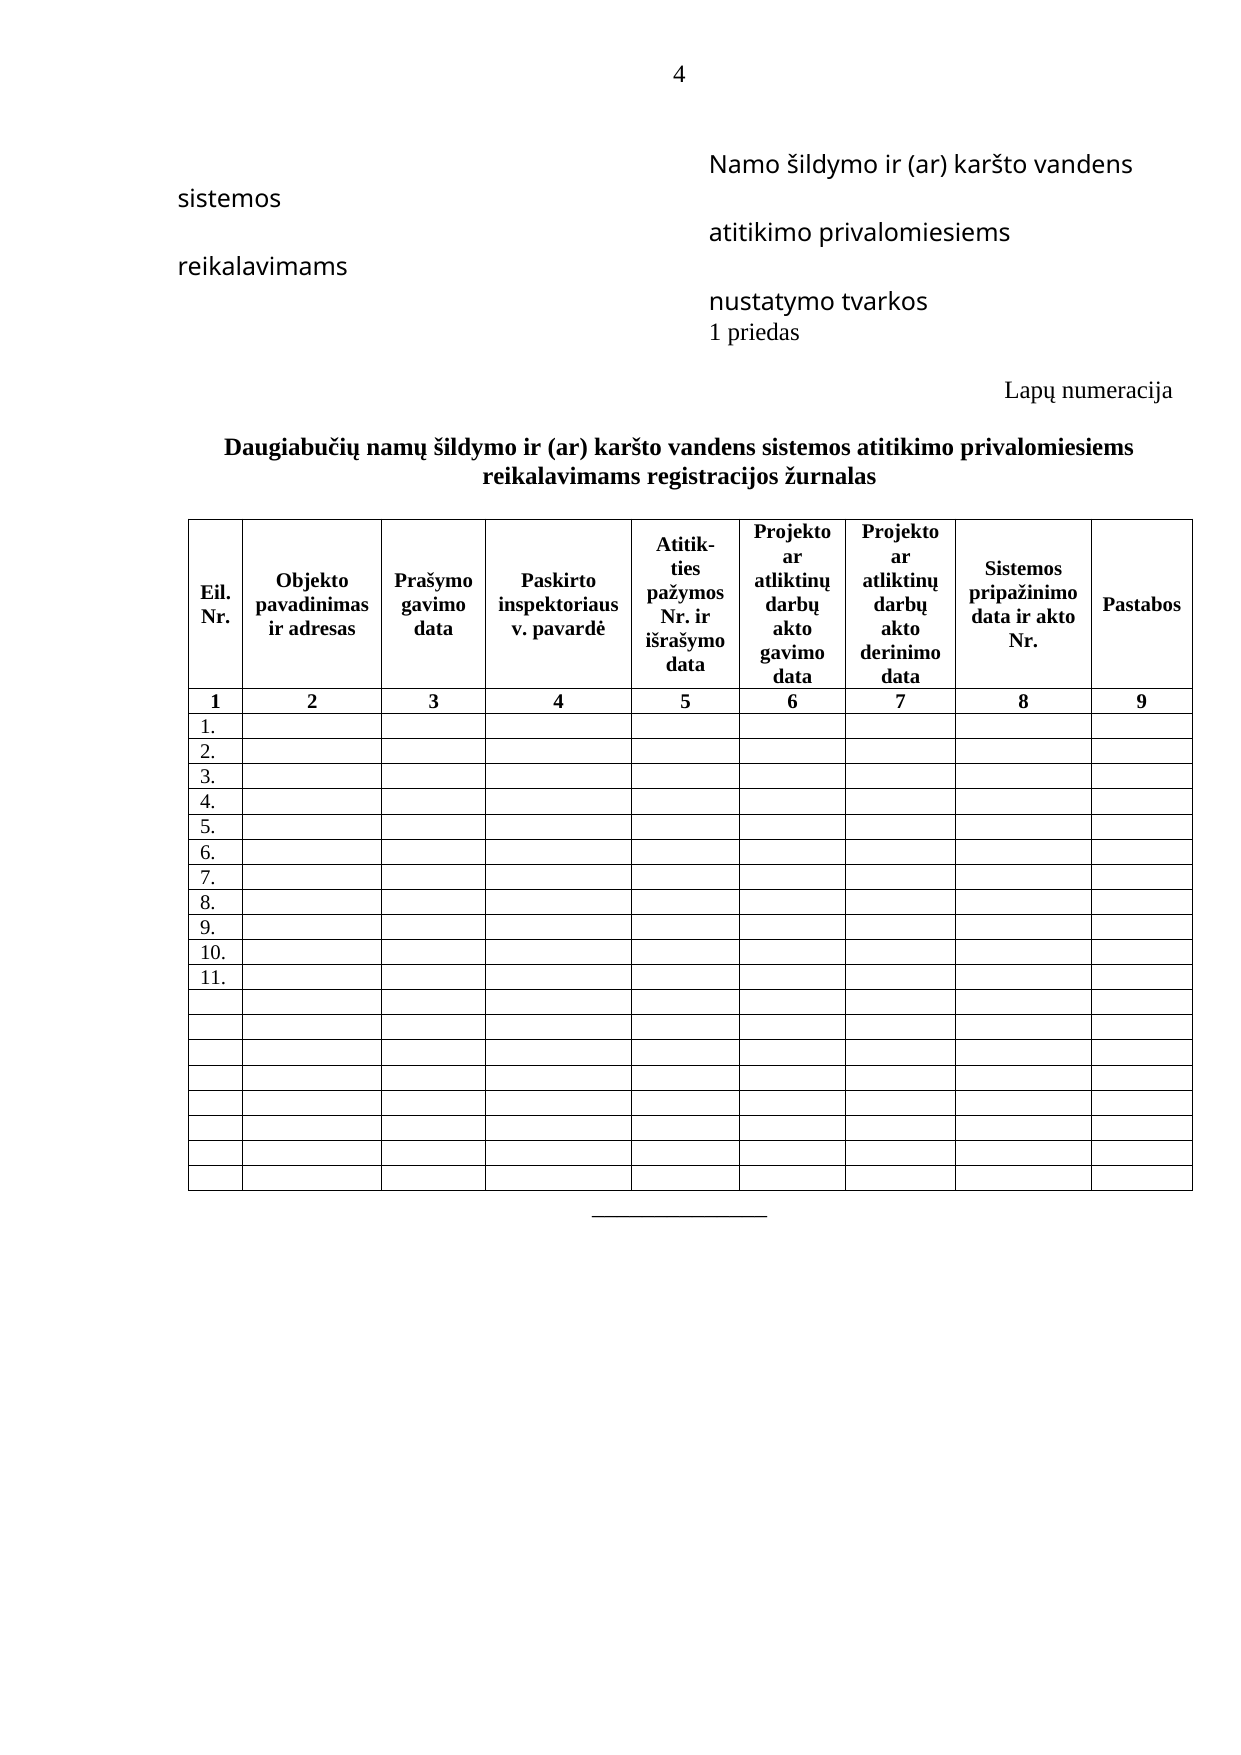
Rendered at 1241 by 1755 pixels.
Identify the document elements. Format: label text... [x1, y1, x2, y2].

table_cell 1. [189, 714, 242, 738]
table_cell [382, 915, 485, 939]
table_cell 4. [189, 789, 242, 813]
table_cell [632, 1141, 739, 1165]
table_cell [382, 990, 485, 1014]
table_cell [382, 815, 485, 838]
table_cell [740, 915, 845, 939]
table_cell [1092, 915, 1192, 939]
table_cell [956, 890, 1091, 914]
table_cell 3 [382, 689, 485, 713]
table_cell [243, 940, 381, 964]
table_cell [1092, 865, 1192, 889]
table_cell [740, 1091, 845, 1115]
table_cell 9 [1092, 689, 1192, 713]
table_cell [846, 840, 955, 864]
table_cell [740, 764, 845, 788]
table_cell 7. [189, 865, 242, 889]
table_cell [243, 739, 381, 763]
table_cell [956, 1116, 1091, 1140]
table_cell [486, 1091, 631, 1115]
table_cell [243, 890, 381, 914]
table_cell [243, 764, 381, 788]
table_cell [382, 1040, 485, 1064]
table_cell [189, 1116, 242, 1140]
table_cell [956, 815, 1091, 838]
table_cell [486, 1116, 631, 1140]
table_cell [740, 739, 845, 763]
table_cell [1092, 789, 1192, 813]
table_cell [486, 739, 631, 763]
table_header Pastabos [1092, 520, 1192, 688]
table_cell [846, 990, 955, 1014]
table_cell [189, 1040, 242, 1064]
table_cell [846, 1015, 955, 1039]
table_header Projekto ar atliktinų darbų akto derinimo data [846, 520, 955, 688]
table_cell [740, 1066, 845, 1089]
table_cell [846, 764, 955, 788]
table_cell [486, 1141, 631, 1165]
table_cell [846, 1141, 955, 1165]
table_cell [486, 1166, 631, 1190]
table_cell [189, 1141, 242, 1165]
table_cell 9. [189, 915, 242, 939]
table_cell [740, 965, 845, 989]
table_cell 2. [189, 739, 242, 763]
table_cell [486, 764, 631, 788]
table_cell [632, 739, 739, 763]
table_cell [740, 815, 845, 838]
table_cell [1092, 940, 1192, 964]
table_cell [956, 1141, 1091, 1165]
table_cell [846, 739, 955, 763]
table_cell [956, 1166, 1091, 1190]
table_cell [956, 739, 1091, 763]
table_cell [189, 1166, 242, 1190]
table_cell [189, 1066, 242, 1089]
table_cell [632, 1066, 739, 1089]
table_cell [632, 815, 739, 838]
table_cell [632, 840, 739, 864]
table_header Objekto pavadinimas ir adresas [243, 520, 381, 688]
table_header Paskirto inspektoriaus v. pavardė [486, 520, 631, 688]
table_cell [382, 890, 485, 914]
table_cell [243, 1166, 381, 1190]
table_header Projekto ar atliktinų darbų akto gavimo data [740, 520, 845, 688]
table_cell [1092, 990, 1192, 1014]
table_cell [382, 764, 485, 788]
table_cell [1092, 1015, 1192, 1039]
table_cell [740, 940, 845, 964]
table_cell [243, 1116, 381, 1140]
table_cell [382, 1166, 485, 1190]
table_cell [740, 990, 845, 1014]
table_cell [846, 1116, 955, 1140]
table_cell [486, 840, 631, 864]
table_cell [382, 714, 485, 738]
table_cell [486, 965, 631, 989]
table_cell [632, 965, 739, 989]
table_cell [632, 1040, 739, 1064]
table_cell [382, 965, 485, 989]
table_cell [1092, 1040, 1192, 1064]
table_cell [956, 1091, 1091, 1115]
table_cell [846, 890, 955, 914]
table_cell [486, 789, 631, 813]
table_cell [632, 990, 739, 1014]
table_cell [486, 940, 631, 964]
table_cell [956, 965, 1091, 989]
table_cell [740, 714, 845, 738]
table_cell [632, 1166, 739, 1190]
table_cell [382, 1015, 485, 1039]
table_cell [846, 965, 955, 989]
table_cell [1092, 1091, 1192, 1115]
table_cell 10. [189, 940, 242, 964]
table_cell [1092, 815, 1192, 838]
table_cell [632, 789, 739, 813]
table_cell [243, 714, 381, 738]
text ______________ [177, 1191, 1181, 1220]
table_cell [740, 865, 845, 889]
table_cell [189, 1091, 242, 1115]
table_cell [243, 1141, 381, 1165]
table_cell [632, 1091, 739, 1115]
table_header Prašymo gavimo data [382, 520, 485, 688]
table_cell [956, 789, 1091, 813]
table_cell [740, 840, 845, 864]
table_cell [956, 1066, 1091, 1089]
table_cell [740, 890, 845, 914]
table_cell [382, 1141, 485, 1165]
table_cell [632, 915, 739, 939]
table_cell 7 [846, 689, 955, 713]
table_cell [243, 1091, 381, 1115]
table_cell [846, 815, 955, 838]
table_cell [956, 1040, 1091, 1064]
table_cell [486, 1066, 631, 1089]
table_cell [632, 764, 739, 788]
table_cell 2 [243, 689, 381, 713]
table_cell [382, 1116, 485, 1140]
table_cell [243, 840, 381, 864]
table_cell [1092, 1166, 1192, 1190]
table_cell [846, 1040, 955, 1064]
table_cell [486, 990, 631, 1014]
table_cell [846, 1166, 955, 1190]
table_cell 4 [486, 689, 631, 713]
table_cell [382, 865, 485, 889]
table_cell [243, 990, 381, 1014]
table_cell 6 [740, 689, 845, 713]
table_header Eil. Nr. [189, 520, 242, 688]
table_cell [382, 840, 485, 864]
table_cell [632, 890, 739, 914]
table_cell [846, 915, 955, 939]
table_cell [632, 1015, 739, 1039]
table_cell 5. [189, 815, 242, 838]
table_cell [846, 865, 955, 889]
table_cell [486, 890, 631, 914]
table_cell [382, 1066, 485, 1089]
table_cell 3. [189, 764, 242, 788]
table_cell [243, 815, 381, 838]
table_cell 5 [632, 689, 739, 713]
table_cell [382, 739, 485, 763]
table_cell [1092, 764, 1192, 788]
table_cell [740, 1015, 845, 1039]
table_cell [1092, 840, 1192, 864]
table_cell [189, 1015, 242, 1039]
table_cell [956, 714, 1091, 738]
table_cell [1092, 1141, 1192, 1165]
table_cell [243, 865, 381, 889]
table_cell 8 [956, 689, 1091, 713]
table_cell [486, 1040, 631, 1064]
table_header Sistemos pripažinimo data ir akto Nr. [956, 520, 1091, 688]
table_cell [632, 714, 739, 738]
table_cell [243, 1040, 381, 1064]
table_cell [632, 865, 739, 889]
table_cell [243, 965, 381, 989]
table_cell [486, 865, 631, 889]
table_cell [846, 714, 955, 738]
table_cell [1092, 1116, 1192, 1140]
table_cell [956, 940, 1091, 964]
table_header Atitik- ties pažymos Nr. ir išrašymo data [632, 520, 739, 688]
table_cell [740, 789, 845, 813]
table_cell [243, 789, 381, 813]
table_cell 1 [189, 689, 242, 713]
table_cell [1092, 714, 1192, 738]
table_cell [382, 1091, 485, 1115]
table_cell [1092, 965, 1192, 989]
table_cell [740, 1040, 845, 1064]
text Namo šildymo ir (ar) karšto vandens sistemos [177, 147, 1181, 215]
table_cell [632, 940, 739, 964]
table_cell [243, 1015, 381, 1039]
table_cell [956, 865, 1091, 889]
table_cell [486, 1015, 631, 1039]
table_cell [1092, 739, 1192, 763]
table_cell [740, 1166, 845, 1190]
table_cell [1092, 890, 1192, 914]
table_cell [486, 915, 631, 939]
text Lapų numeracija [177, 375, 1181, 403]
text nustatymo tvarkos [177, 283, 1181, 317]
table_cell [846, 1091, 955, 1115]
table_cell [486, 714, 631, 738]
table_cell [486, 815, 631, 838]
table_cell [956, 764, 1091, 788]
table_cell [846, 1066, 955, 1089]
table_cell [956, 990, 1091, 1014]
text 1 priedas [177, 317, 1181, 346]
table_cell 11. [189, 965, 242, 989]
table_cell [740, 1116, 845, 1140]
text atitikimo privalomiesiems reikalavimams [177, 215, 1181, 283]
table_cell [956, 840, 1091, 864]
table_cell [956, 915, 1091, 939]
table_cell [956, 1015, 1091, 1039]
table_cell [1092, 1066, 1192, 1089]
text Daugiabučių namų šildymo ir (ar) karšto vandens sistemos atitikimo privalomiesiems reikalavimams registracijos žurnalas [177, 432, 1181, 490]
table_cell [189, 990, 242, 1014]
table_cell [243, 915, 381, 939]
table_cell [382, 940, 485, 964]
table_cell [846, 940, 955, 964]
table_cell [632, 1116, 739, 1140]
table_cell [846, 789, 955, 813]
table_cell 8. [189, 890, 242, 914]
table_cell [382, 789, 485, 813]
table_cell [740, 1141, 845, 1165]
table_cell [243, 1066, 381, 1089]
table_cell 6. [189, 840, 242, 864]
